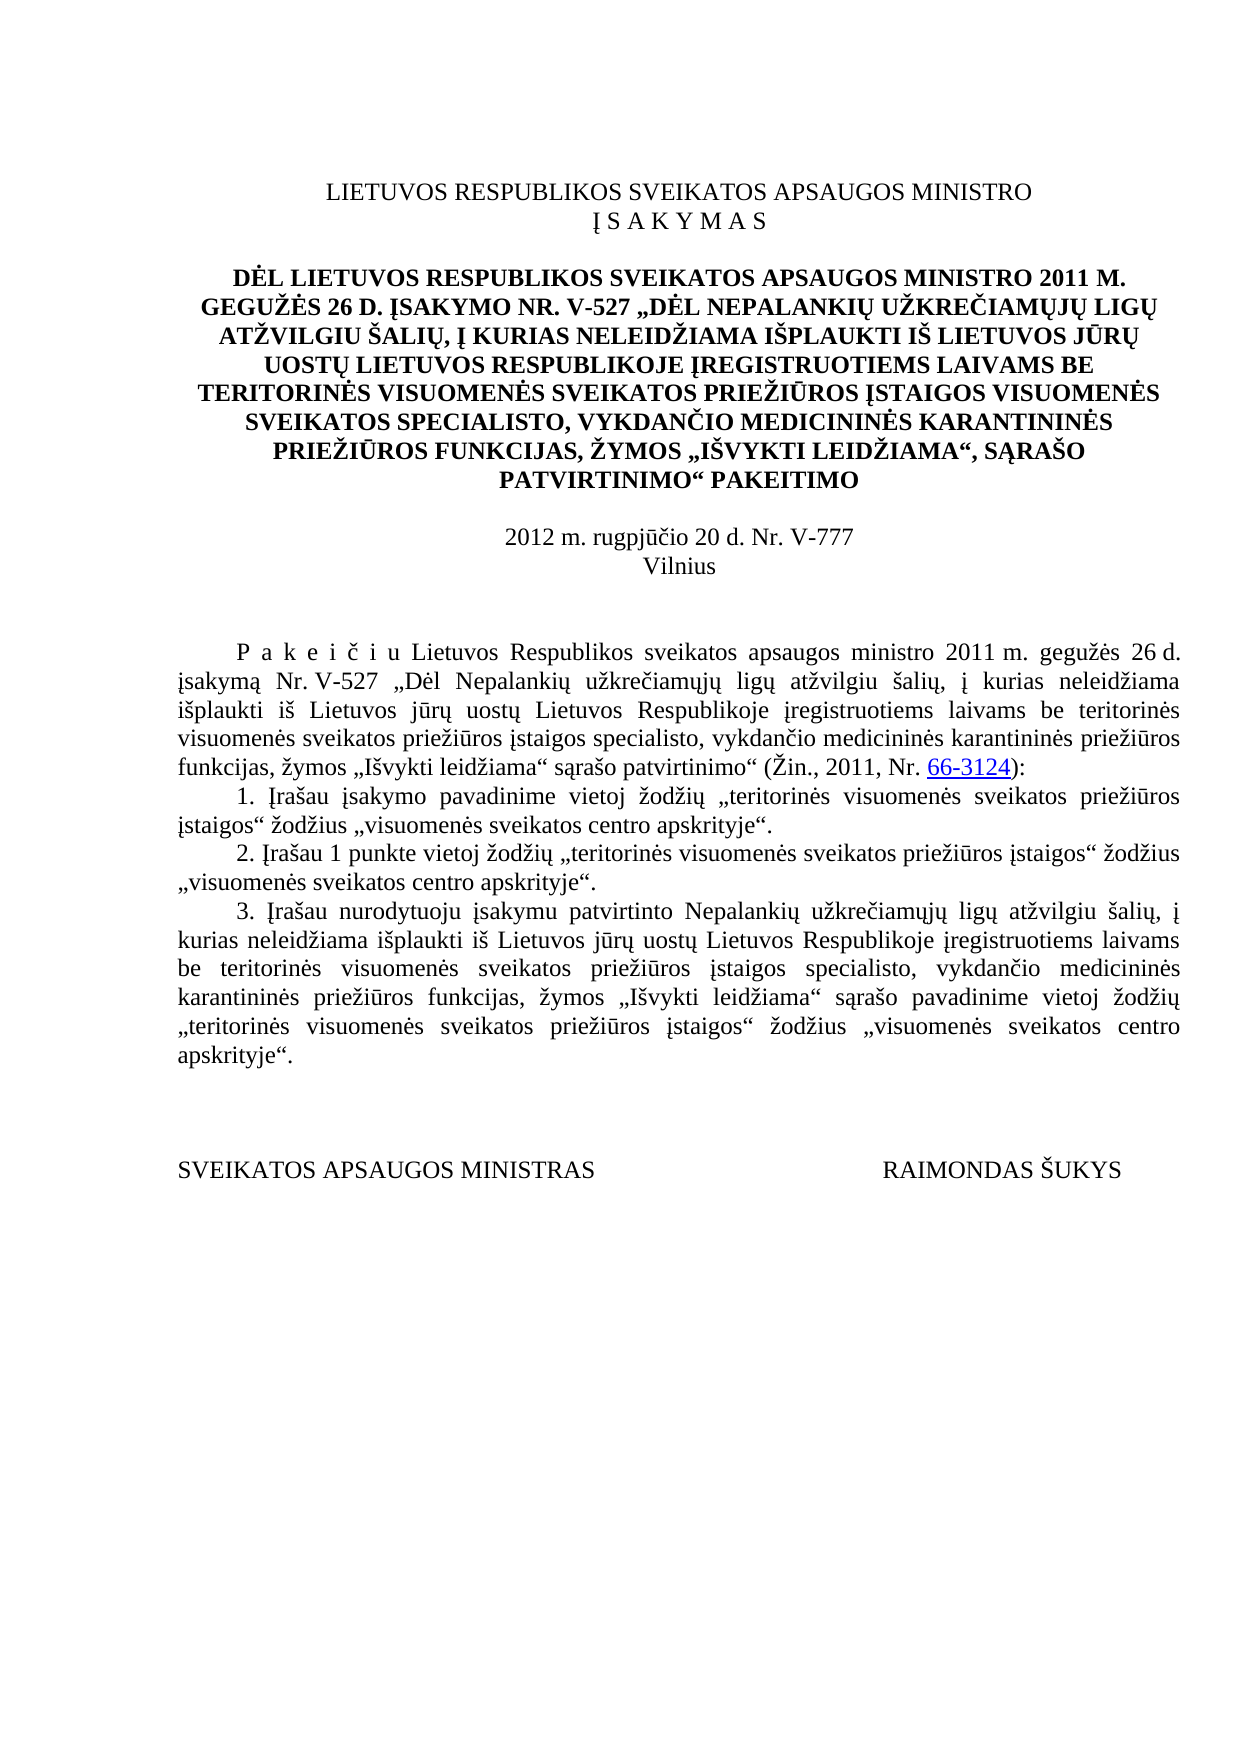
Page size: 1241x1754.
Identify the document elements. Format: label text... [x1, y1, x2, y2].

text 1. Įrašau įsakymo pavadinime vietoj žodžių „teritorinės visuomenės sveikatos priežiūros įstaigos“ žodžius „visuomenės sveikatos centro apskrityje“. [177, 781, 1181, 838]
text 3. Įrašau nurodytuoju įsakymu patvirtinto Nepalankių užkrečiamųjų ligų atžvilgiu šalių, į kurias neleidžiama išplaukti iš Lietuvos jūrų uostų Lietuvos Respublikoje įregistruotiems laivams be teritorinės visuomenės sveikatos priežiūros įstaigos specialisto, vykdančio medicininės karantininės priežiūros funkcijas, žymos „Išvykti leidžiama“ sąrašo pavadinime vietoj žodžių „teritorinės visuomenės sveikatos priežiūros įstaigos“ žodžius „visuomenės sveikatos centro apskrityje“. [177, 896, 1181, 1068]
text 2012 m. rugpjūčio 20 d. Nr. V-777 [177, 522, 1181, 551]
text DĖL LIETUVOS respublikos sveikatos apsaugos ministro 2011 m. gegužės 26 d. įsakymo Nr. V-527 „dėl nepalankių užkrečiamųjų ligų atžvilgiu šalių, į kurias neleidžiama išplaukti iš Lietuvos Jūrų uostų Lietuvos Respublikoje įregistruotiems laivams be teritorinės visuomenės sveikatos priežiūros įstaigos visuomenės sveikatos specialisto, vykdančio medicininės karantininės priežiūros funkcijas, žymos „išvykti leidžiama“, sąrašo patvirtinimo“ pakeitimo [177, 263, 1181, 493]
text Vilnius [177, 551, 1181, 580]
text LIETUVOS RESPUBLIKOS SVEIKATOS APSAUGOS MINISTRO [177, 177, 1181, 206]
text Į S A K Y M A S [177, 206, 1181, 235]
text P a k e i č i u Lietuvos Respublikos sveikatos apsaugos ministro 2011 m. gegužės 26 d. įsakymą Nr. V-527 „Dėl Nepalankių užkrečiamųjų ligų atžvilgiu šalių, į kurias neleidžiama išplaukti iš Lietuvos jūrų uostų Lietuvos Respublikoje įregistruotiems laivams be teritorinės visuomenės sveikatos priežiūros įstaigos specialisto, vykdančio medicininės karantininės priežiūros funkcijas, žymos „Išvykti leidžiama“ sąrašo patvirtinimo“ (Žin., 2011, Nr. 66-3124): [177, 637, 1181, 781]
text SVEIKATOS APSAUGOS MINISTRAS RAIMONDAS ŠUKYS [177, 1155, 1181, 1183]
text 2. Įrašau 1 punkte vietoj žodžių „teritorinės visuomenės sveikatos priežiūros įstaigos“ žodžius „visuomenės sveikatos centro apskrityje“. [177, 838, 1181, 896]
